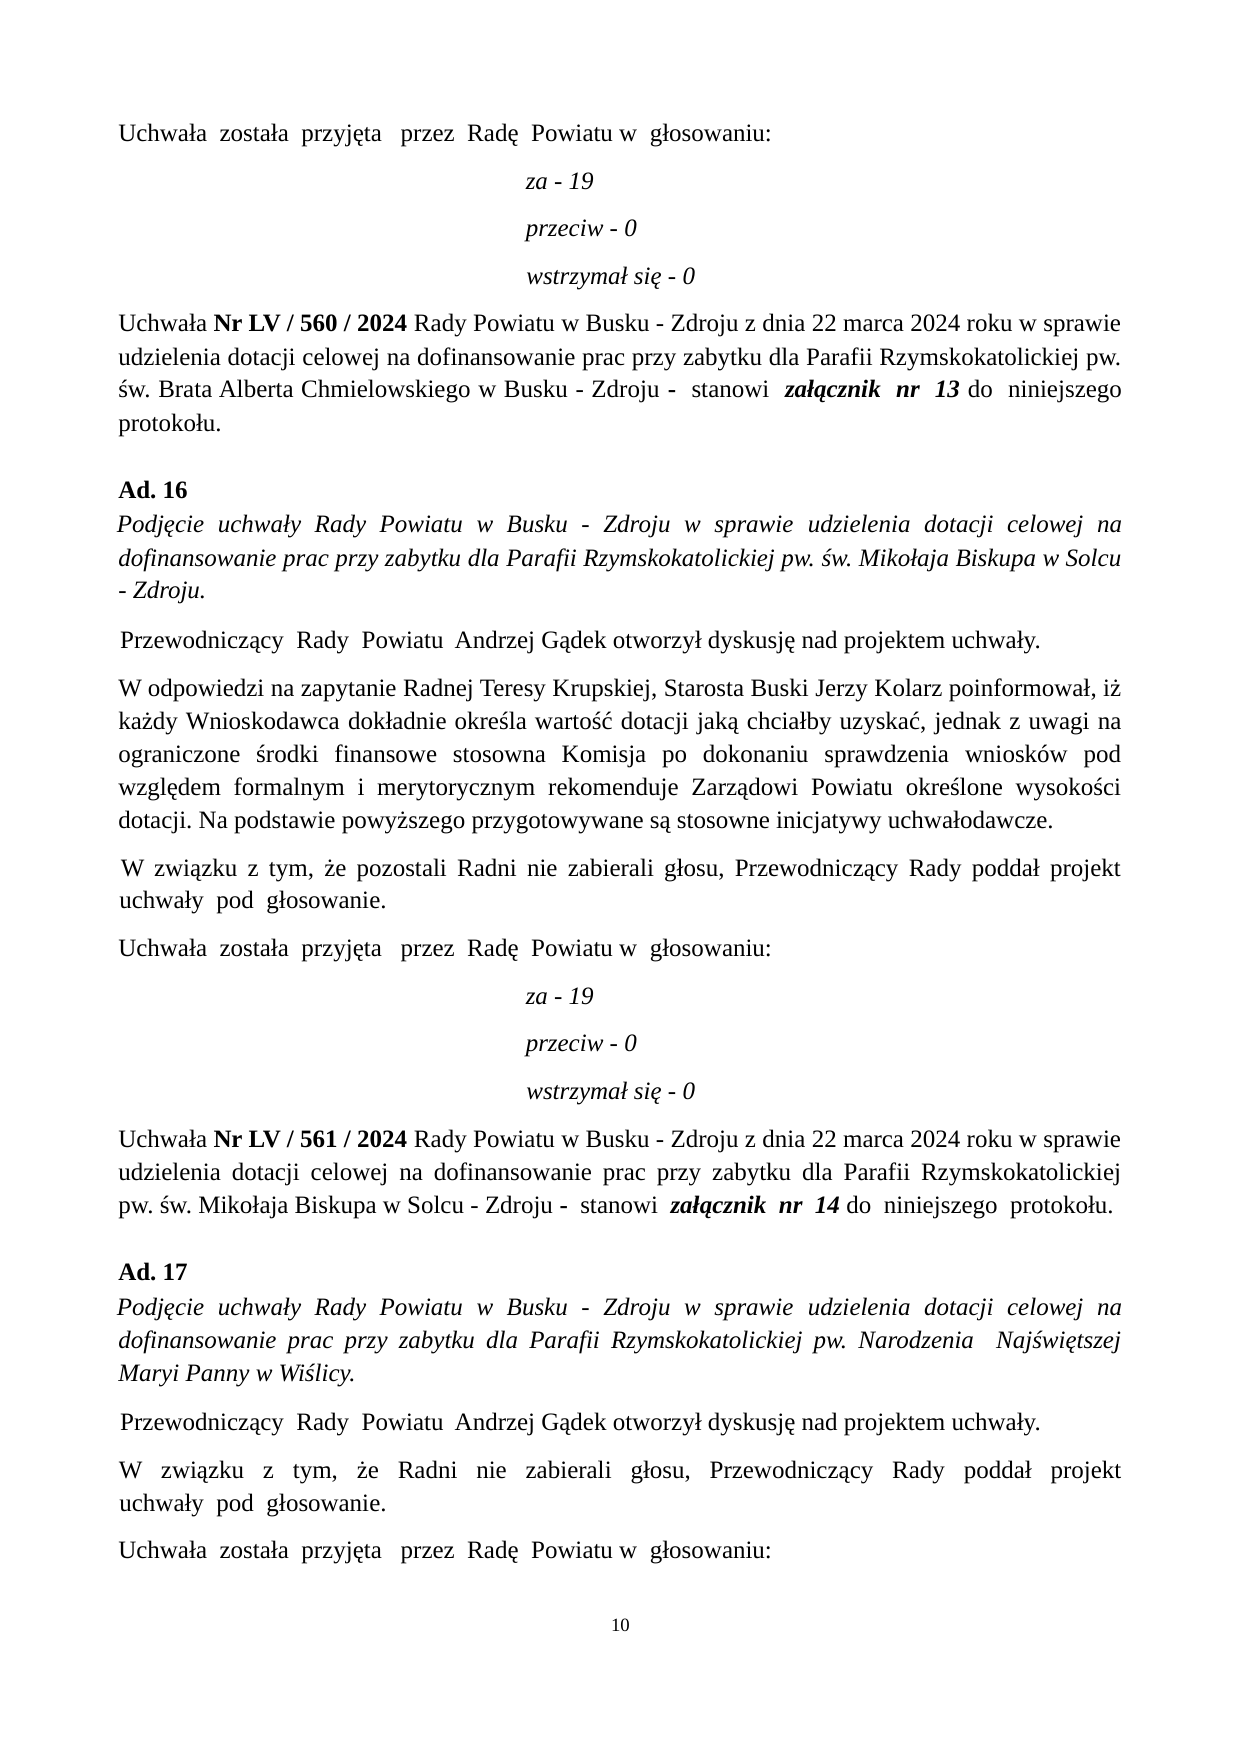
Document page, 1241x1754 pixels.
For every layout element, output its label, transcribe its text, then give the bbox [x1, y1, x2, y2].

list W odpowiedzi na zapytanie Radnej Teresy Krupskiej, Starosta Buski Jerzy Kolarz poinformował, iż każdy Wnioskodawca dokładnie określa wartość dotacji jaką chciałby uzyskać, jednak z uwagi na ograniczone środki finansowe stosowna Komisja po dokonaniu sprawdzenia wniosków pod względem formalnym i merytorycznym rekomenduje Zarządowi Powiatu określone wysokości dotacji. Na podstawie powyższego przygotowywane są stosowne inicjatywy uchwałodawcze. [118, 673, 1122, 834]
text Podjęcie uchwały Rady Powiatu w Busku - Zdroju w sprawie udzielenia dotacji celowej na dofinansowanie prac przy zabytku dla Parafii Rzymskokatolickiej pw. św. Mikołaja Biskupa w Solcu - Zdroju. [117, 509, 1122, 604]
list Przewodniczący Rady Powiatu Andrzej Gądek otworzył dyskusję nad projektem uchwały. [89, 625, 1122, 654]
list przeciw - 0 [526, 1028, 1122, 1057]
list Uchwała została przyjęta przez Radę Powiatu w głosowaniu: [118, 118, 1122, 147]
text Ad. 17 [118, 1257, 1122, 1286]
list Uchwała Nr LV / 560 / 2024 Rady Powiatu w Busku - Zdroju z dnia 22 marca 2024 roku w sprawie udzielenia dotacji celowej na dofinansowanie prac przy zabytku dla Parafii Rzymskokatolickiej pw. św. Brata Alberta Chmielowskiego w Busku - Zdroju - stanowi załącznik nr 13 do niniejszego protokołu. [118, 308, 1122, 436]
list W związku z tym, że pozostali Radni nie zabierali głosu, Przewodniczący Rady poddał projekt uchwały pod głosowanie. [100, 853, 1122, 914]
list Uchwała została przyjęta przez Radę Powiatu w głosowaniu: [118, 933, 1122, 962]
list wstrzymał się - 0 [89, 261, 1122, 290]
list W związku z tym, że Radni nie zabierali głosu, Przewodniczący Rady poddał projekt uchwały pod głosowanie. [100, 1455, 1122, 1517]
text Podjęcie uchwały Rady Powiatu w Busku - Zdroju w sprawie udzielenia dotacji celowej na dofinansowanie prac przy zabytku dla Parafii Rzymskokatolickiej pw. Narodzenia Najświętszej Maryi Panny w Wiślicy. [117, 1292, 1122, 1386]
text Ad. 16 [118, 475, 1122, 504]
list Uchwała została przyjęta przez Radę Powiatu w głosowaniu: [118, 1536, 1122, 1564]
list Uchwała Nr LV / 561 / 2024 Rady Powiatu w Busku - Zdroju z dnia 22 marca 2024 roku w sprawie udzielenia dotacji celowej na dofinansowanie prac przy zabytku dla Parafii Rzymskokatolickiej pw. św. Mikołaja Biskupa w Solcu - Zdroju - stanowi załącznik nr 14 do niniejszego protokołu. [118, 1124, 1122, 1218]
list za - 19 [526, 166, 1122, 194]
list przeciw - 0 [526, 213, 1122, 242]
list za - 19 [526, 981, 1122, 1009]
list Przewodniczący Rady Powiatu Andrzej Gądek otworzył dyskusję nad projektem uchwały. [89, 1407, 1122, 1436]
list wstrzymał się - 0 [89, 1076, 1122, 1105]
